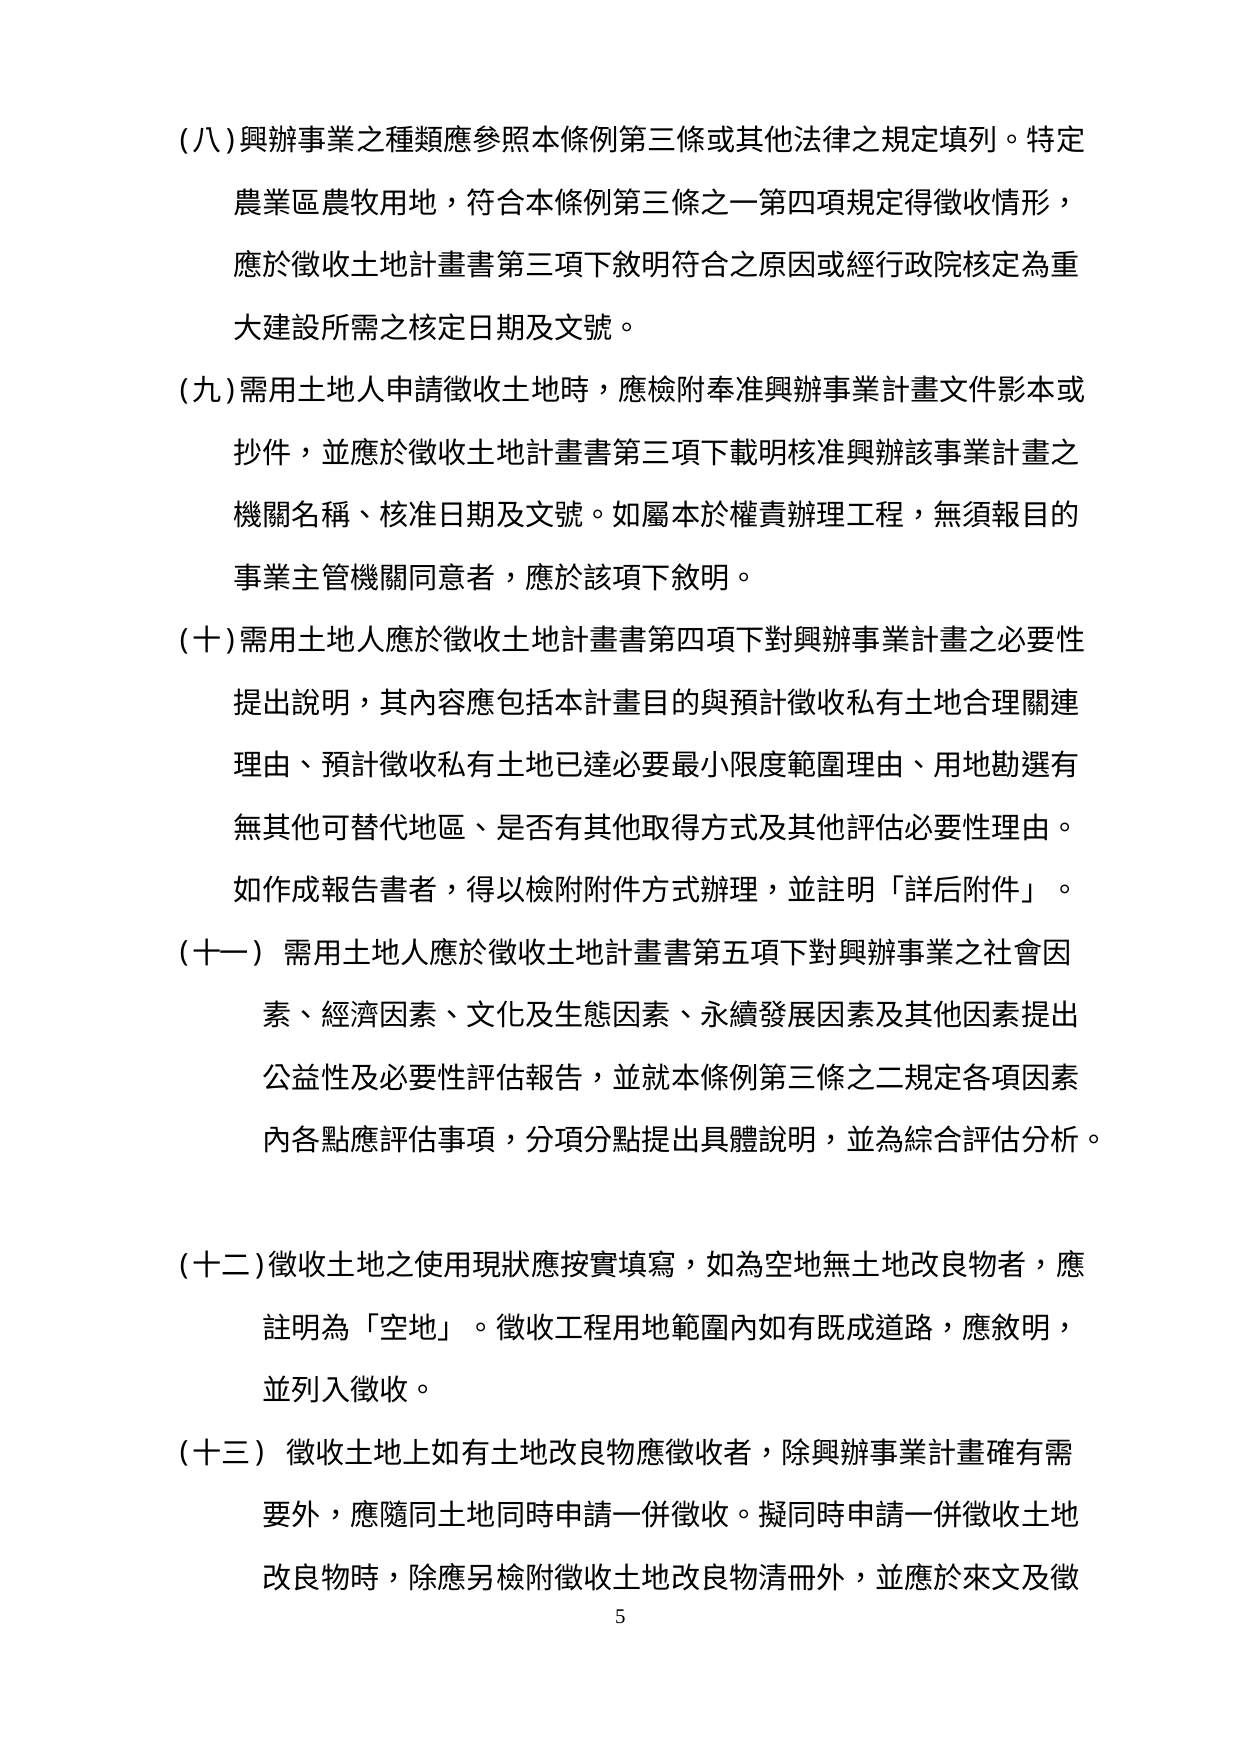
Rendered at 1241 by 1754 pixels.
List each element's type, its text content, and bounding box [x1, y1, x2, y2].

text (十三) 徵收土地上如有土地改良物應徵收者，除興辦事業計畫確有需要外，應隨同土地同時申請一併徵收。擬同時申請一併徵收土地改良物時，除應另檢附徵收土地改良物清冊外，並應於來文及徵 [175, 1409, 1090, 1596]
text (九)需用土地人申請徵收土地時，應檢附奉准興辦事業計畫文件影本或抄件，並應於徵收土地計畫書第三項下載明核准興辦該事業計畫之機關名稱、核准日期及文號。如屬本於權責辦理工程，無須報目的事業主管機關同意者，應於該項下敘明。 [175, 346, 1090, 596]
text (十一) 需用土地人應於徵收土地計畫書第五項下對興辦事業之社會因素、經濟因素、文化及生態因素、永續發展因素及其他因素提出公益性及必要性評估報告，並就本條例第三條之二規定各項因素內各點應評估事項，分項分點提出具體說明，並為綜合評估分析。 [175, 909, 1090, 1221]
text (十)需用土地人應於徵收土地計畫書第四項下對興辦事業計畫之必要性提出說明，其內容應包括本計畫目的與預計徵收私有土地合理關連理由、預計徵收私有土地已達必要最小限度範圍理由、用地勘選有無其他可替代地區、是否有其他取得方式及其他評估必要性理由。如作成報告書者，得以檢附附件方式辦理，並註明「詳后附件」。 [175, 596, 1090, 909]
text (八)興辦事業之種類應參照本條例第三條或其他法律之規定填列。特定農業區農牧用地，符合本條例第三條之一第四項規定得徵收情形，應於徵收土地計畫書第三項下敘明符合之原因或經行政院核定為重大建設所需之核定日期及文號。 [175, 96, 1090, 346]
text (十二)徵收土地之使用現狀應按實填寫，如為空地無土地改良物者，應註明為「空地」。徵收工程用地範圍內如有既成道路，應敘明，並列入徵收。 [175, 1221, 1090, 1409]
